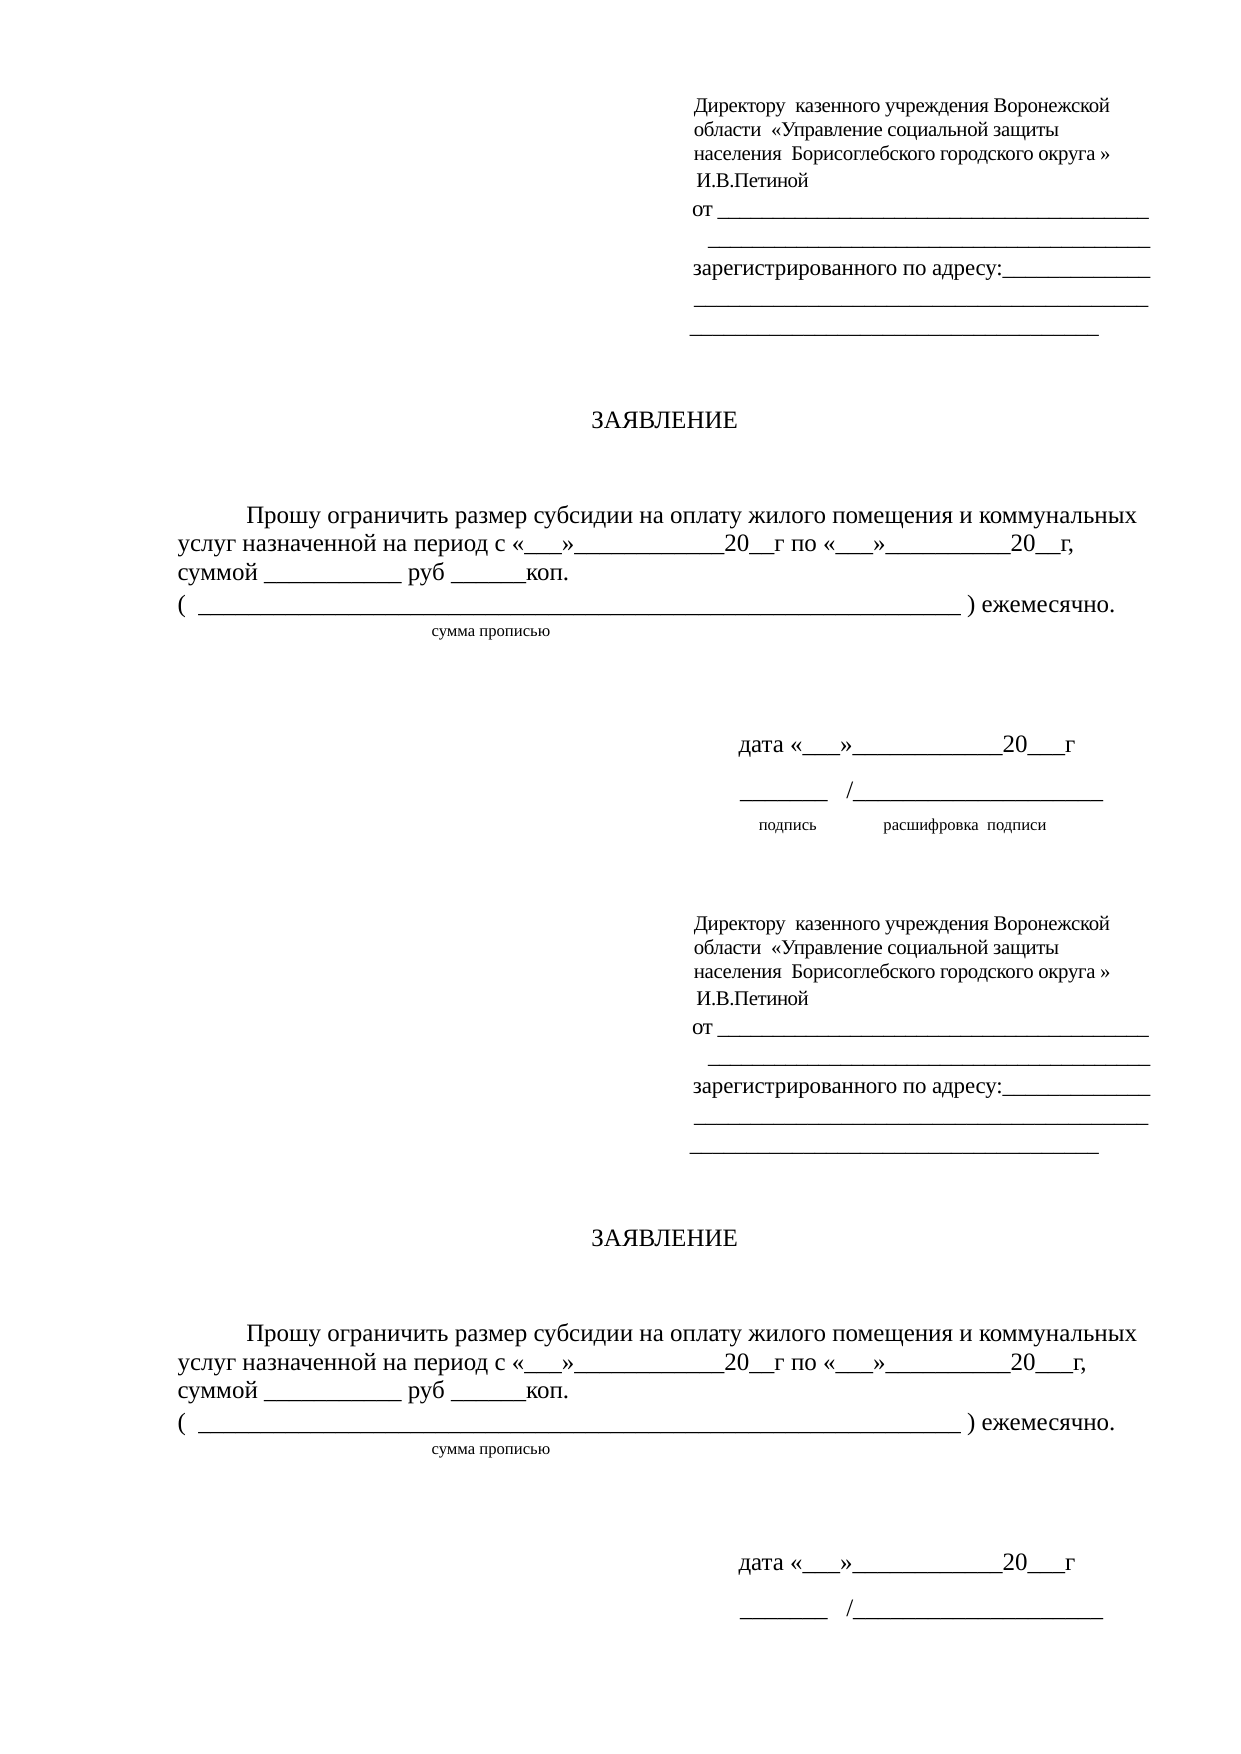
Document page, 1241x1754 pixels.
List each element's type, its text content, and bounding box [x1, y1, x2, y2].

text _______ /____________________ [177, 1593, 1152, 1622]
text ________________________________________ [177, 1043, 1152, 1069]
text сумма прописью [177, 1439, 1152, 1458]
text ________________________________________ [177, 283, 1152, 309]
text Прошу ограничить размер субсидии на оплату жилого помещения и коммунальных услуг назначенной на период с «___»____________20__г по «___»__________20___г, суммой ___________ руб ______коп. [177, 1318, 1152, 1404]
text ЗАЯВЛЕНИЕ [177, 1223, 1152, 1252]
text дата «___»____________20___г [177, 1461, 1152, 1576]
text ________________________________________ [177, 1101, 1152, 1127]
text дата «___»____________20___г [177, 643, 1152, 758]
text ( _____________________________________________________________ ) ежемесячно. [177, 1407, 1152, 1436]
text от _______________________________________ [177, 195, 1152, 221]
text ЗАЯВЛЕНИЕ [177, 405, 1152, 433]
text _______ /____________________ [177, 775, 1152, 804]
text от _______________________________________ [177, 1013, 1152, 1040]
text Прошу ограничить размер субсидии на оплату жилого помещения и коммунальных услуг назначенной на период с «___»____________20__г по «___»__________20__г, суммой ___________ руб ______коп. [177, 500, 1152, 586]
text ____________________________________ [177, 312, 1152, 338]
text подпись расшифровка подписи [177, 807, 1152, 835]
text зарегистрированного по адресу:_____________ [177, 1072, 1152, 1098]
text И.В.Петиной [177, 986, 1152, 1010]
text ____________________________________ [177, 1130, 1152, 1157]
text сумма прописью [177, 621, 1152, 640]
text Директору казенного учреждения Воронежской области «Управление социальной защиты населения Борисоглебского городского округа » [693, 93, 1152, 165]
text И.В.Петиной [177, 168, 1152, 192]
text зарегистрированного по адресу:_____________ [177, 253, 1152, 280]
text Директору казенного учреждения Воронежской области «Управление социальной защиты населения Борисоглебского городского округа » [693, 911, 1152, 983]
text ________________________________________ [177, 224, 1152, 251]
text ( _____________________________________________________________ ) ежемесячно. [177, 589, 1152, 618]
